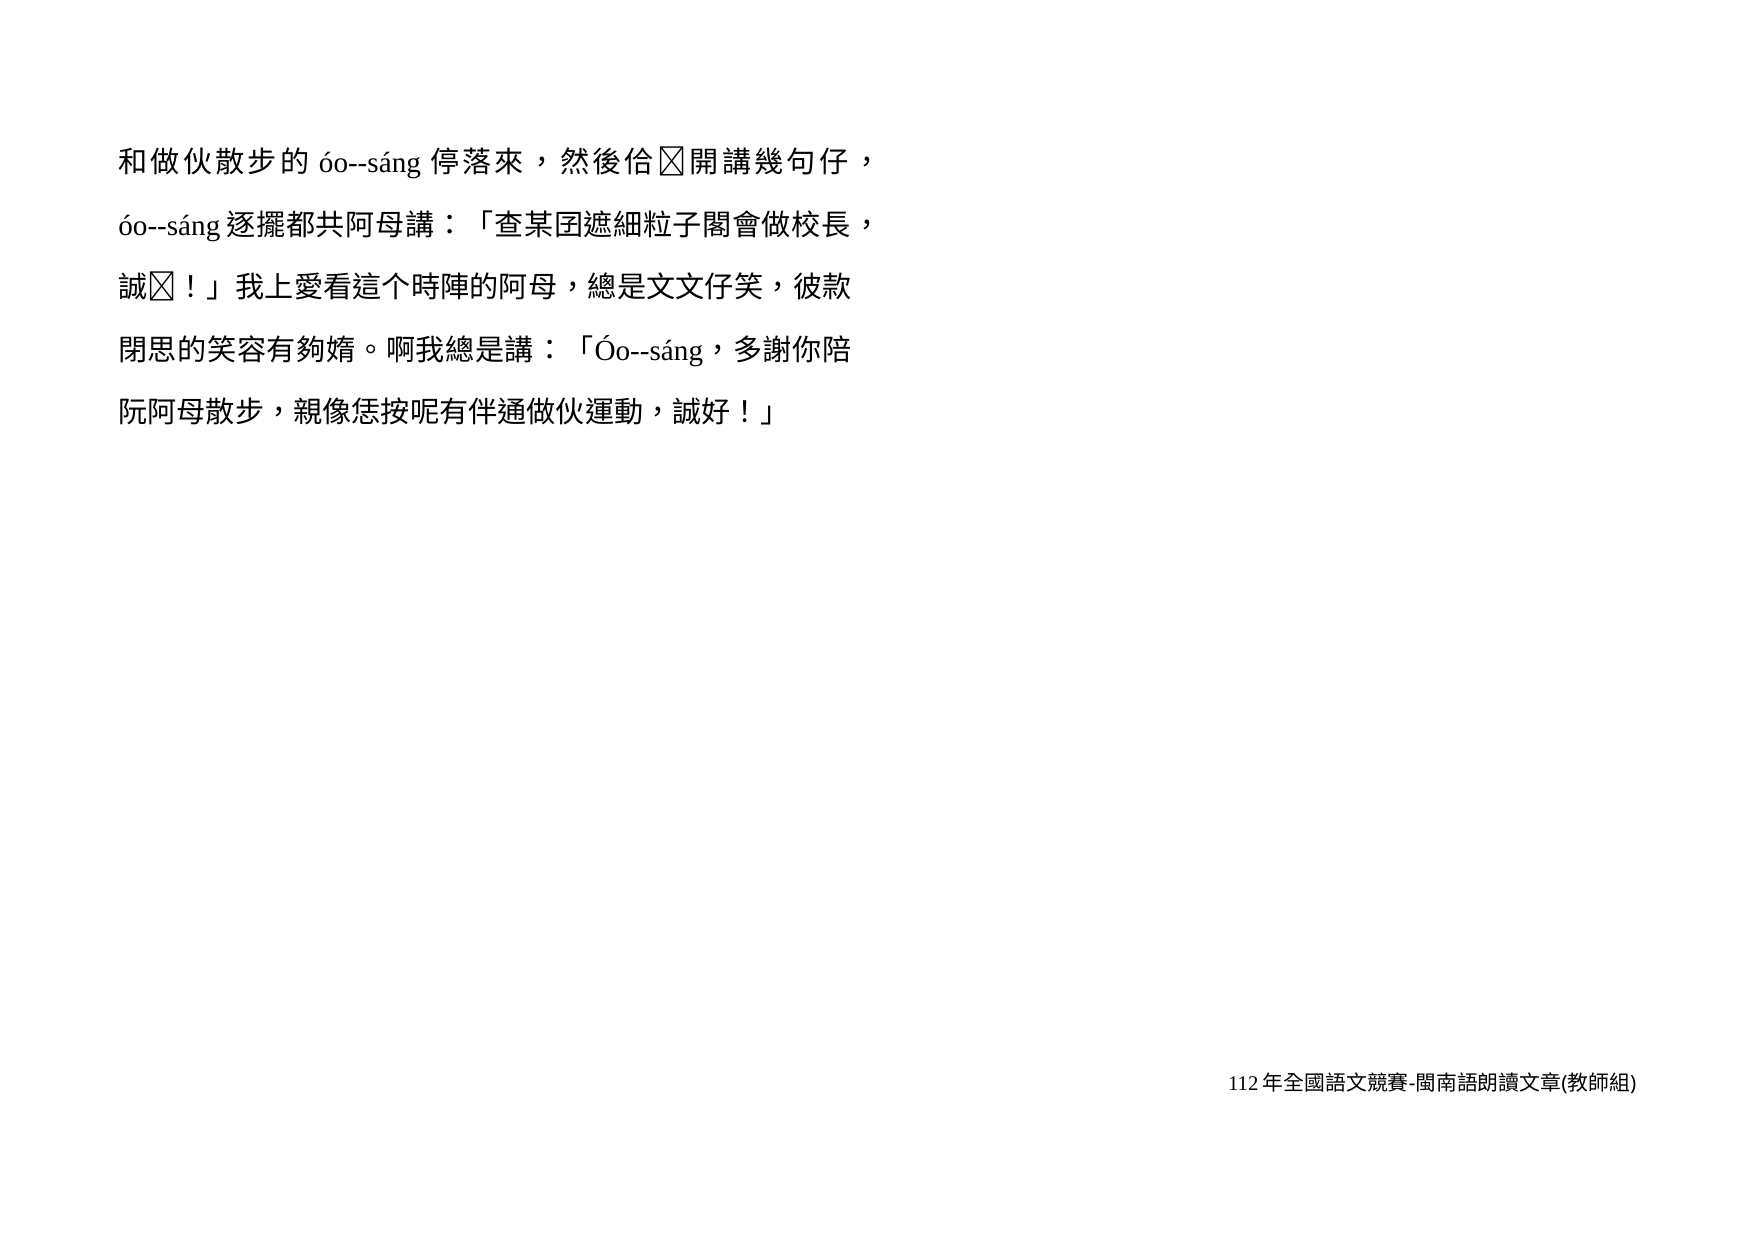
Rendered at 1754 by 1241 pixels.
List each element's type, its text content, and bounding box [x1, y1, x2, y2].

text 我上愛佇巷仔口就大聲喝：「阿母，有批無？」予伊和做伙散步的óo--sáng停落來，然後佮開講幾句仔，óo--sáng逐擺都共阿母講：「查某囝遮細粒子閣會做校長，誠𠢕！」我上愛看這个時陣的阿母，總是文文仔笑，彼款閉思的笑容有夠媠。啊我總是講：「Óo--sáng，多謝你陪阮阿母散步，親像恁按呢有伴通做伙運動，誠好！」 [118, 118, 852, 431]
